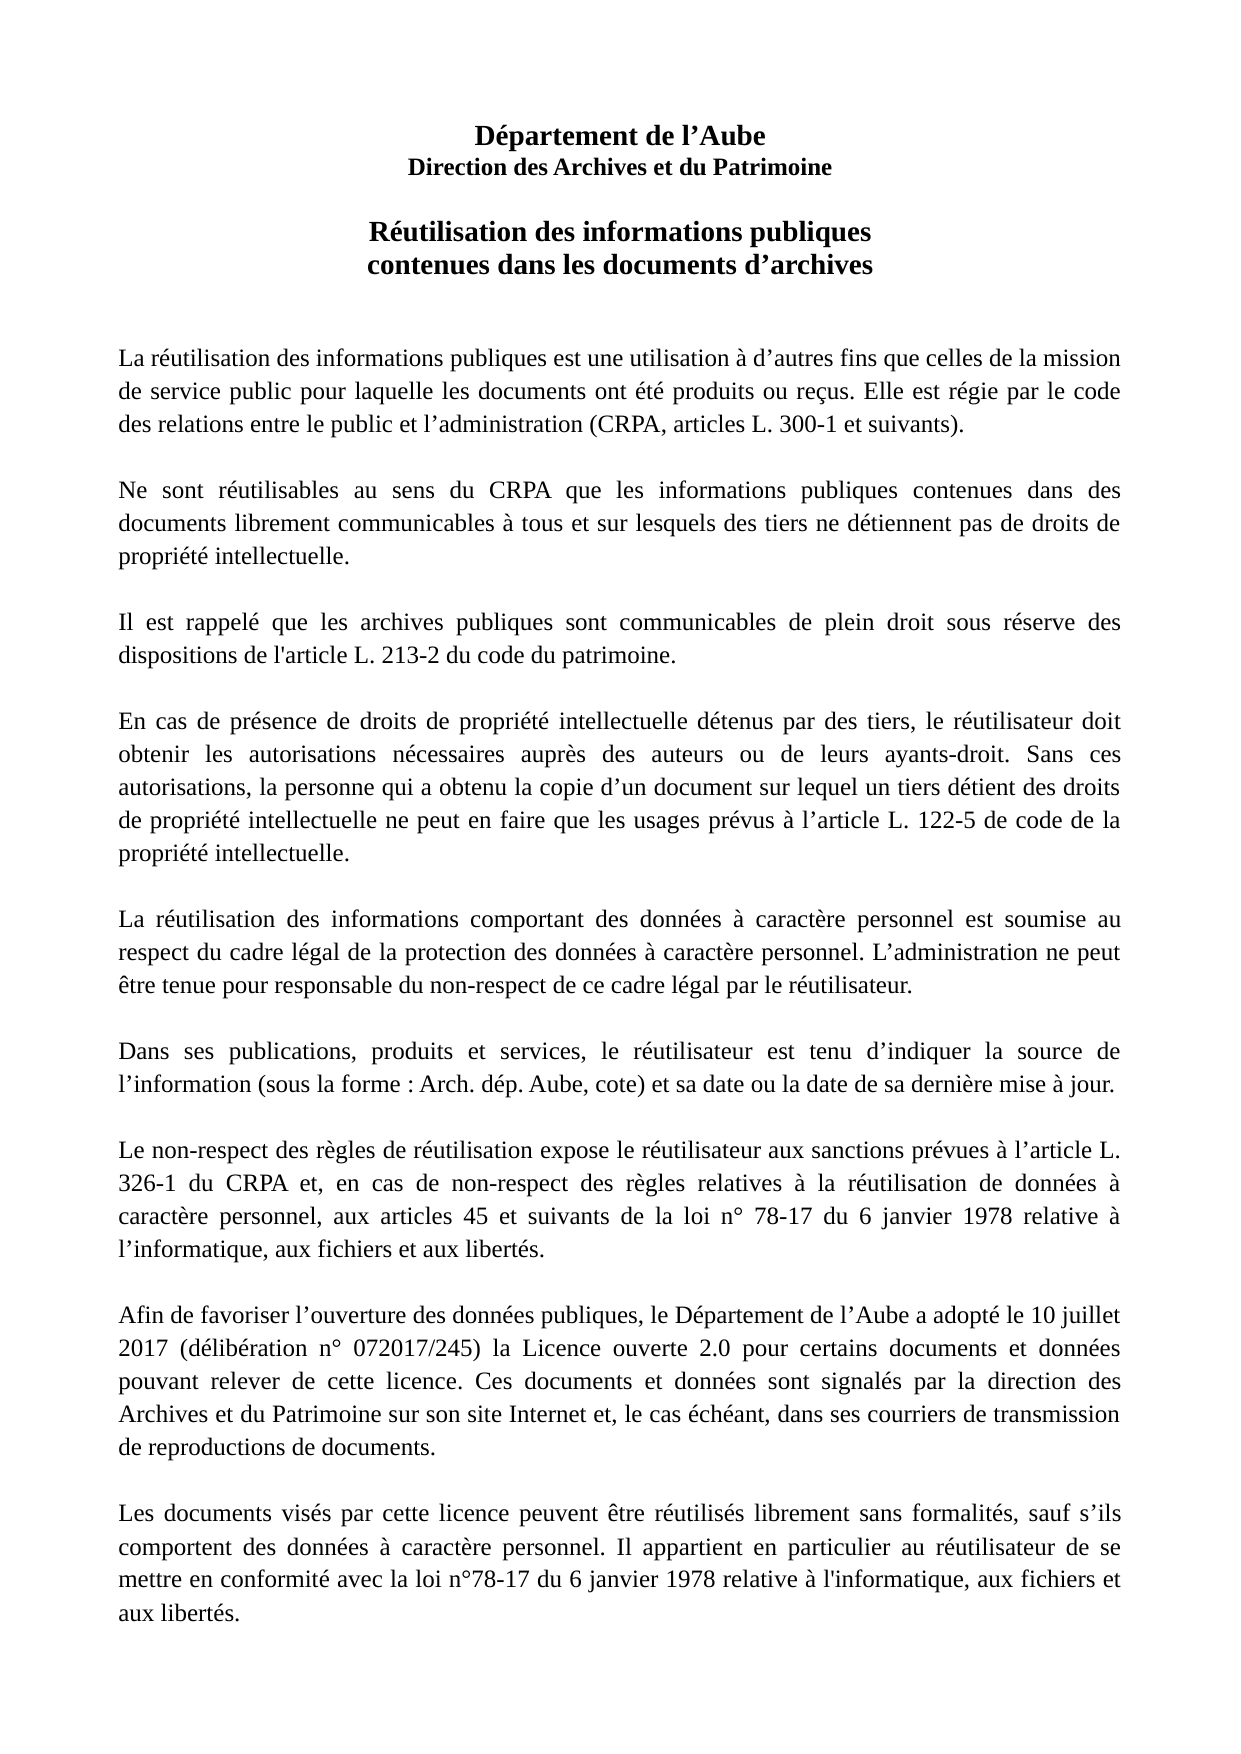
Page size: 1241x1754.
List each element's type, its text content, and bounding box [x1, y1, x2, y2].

text Afin de favoriser l’ouverture des données publiques, le Département de l’Aube a adopté le 10 juillet 2017 (délibération n° 072017/245) la Licence ouverte 2.0 pour certains documents et données pouvant relever de cette licence. Ces documents et données sont signalés par la direction des Archives et du Patrimoine sur son site Internet et, le cas échéant, dans ses courriers de transmission de reproductions de documents. [118, 1300, 1122, 1461]
text En cas de présence de droits de propriété intellectuelle détenus par des tiers, le réutilisateur doit obtenir les autorisations nécessaires auprès des auteurs ou de leurs ayants-droit. Sans ces autorisations, la personne qui a obtenu la copie d’un document sur lequel un tiers détient des droits de propriété intellectuelle ne peut en faire que les usages prévus à l’article L. 122-5 de code de la propriété intellectuelle. [118, 706, 1122, 867]
text contenues dans les documents d’archives [118, 247, 1122, 281]
text La réutilisation des informations comportant des données à caractère personnel est soumise au respect du cadre légal de la protection des données à caractère personnel. L’administration ne peut être tenue pour responsable du non-respect de ce cadre légal par le réutilisateur. [118, 904, 1122, 999]
text Ne sont réutilisables au sens du CRPA que les informations publiques contenues dans des documents librement communicables à tous et sur lesquels des tiers ne détiennent pas de droits de propriété intellectuelle. [118, 475, 1122, 570]
text Il est rappelé que les archives publiques sont communicables de plein droit sous réserve des dispositions de l'article L. 213-2 du code du patrimoine. [118, 607, 1122, 669]
text La réutilisation des informations publiques est une utilisation à d’autres fins que celles de la mission de service public pour laquelle les documents ont été produits ou reçus. Elle est régie par le code des relations entre le public et l’administration (CRPA, articles L. 300-1 et suivants). [118, 343, 1122, 438]
text Les documents visés par cette licence peuvent être réutilisés librement sans formalités, sauf s’ils comportent des données à caractère personnel. Il appartient en particulier au réutilisateur de se mettre en conformité avec la loi n°78-17 du 6 janvier 1978 relative à l'informatique, aux fichiers et aux libertés. [118, 1498, 1122, 1626]
text Direction des Archives et du Patrimoine [118, 152, 1122, 180]
text Dans ses publications, produits et services, le réutilisateur est tenu d’indiquer la source de l’information (sous la forme : Arch. dép. Aube, cote) et sa date ou la date de sa dernière mise à jour. [118, 1036, 1122, 1098]
text Département de l’Aube [118, 118, 1122, 152]
text Le non-respect des règles de réutilisation expose le réutilisateur aux sanctions prévues à l’article L. 326-1 du CRPA et, en cas de non-respect des règles relatives à la réutilisation de données à caractère personnel, aux articles 45 et suivants de la loi n° 78-17 du 6 janvier 1978 relative à l’informatique, aux fichiers et aux libertés. [118, 1135, 1122, 1263]
text Réutilisation des informations publiques [118, 214, 1122, 247]
